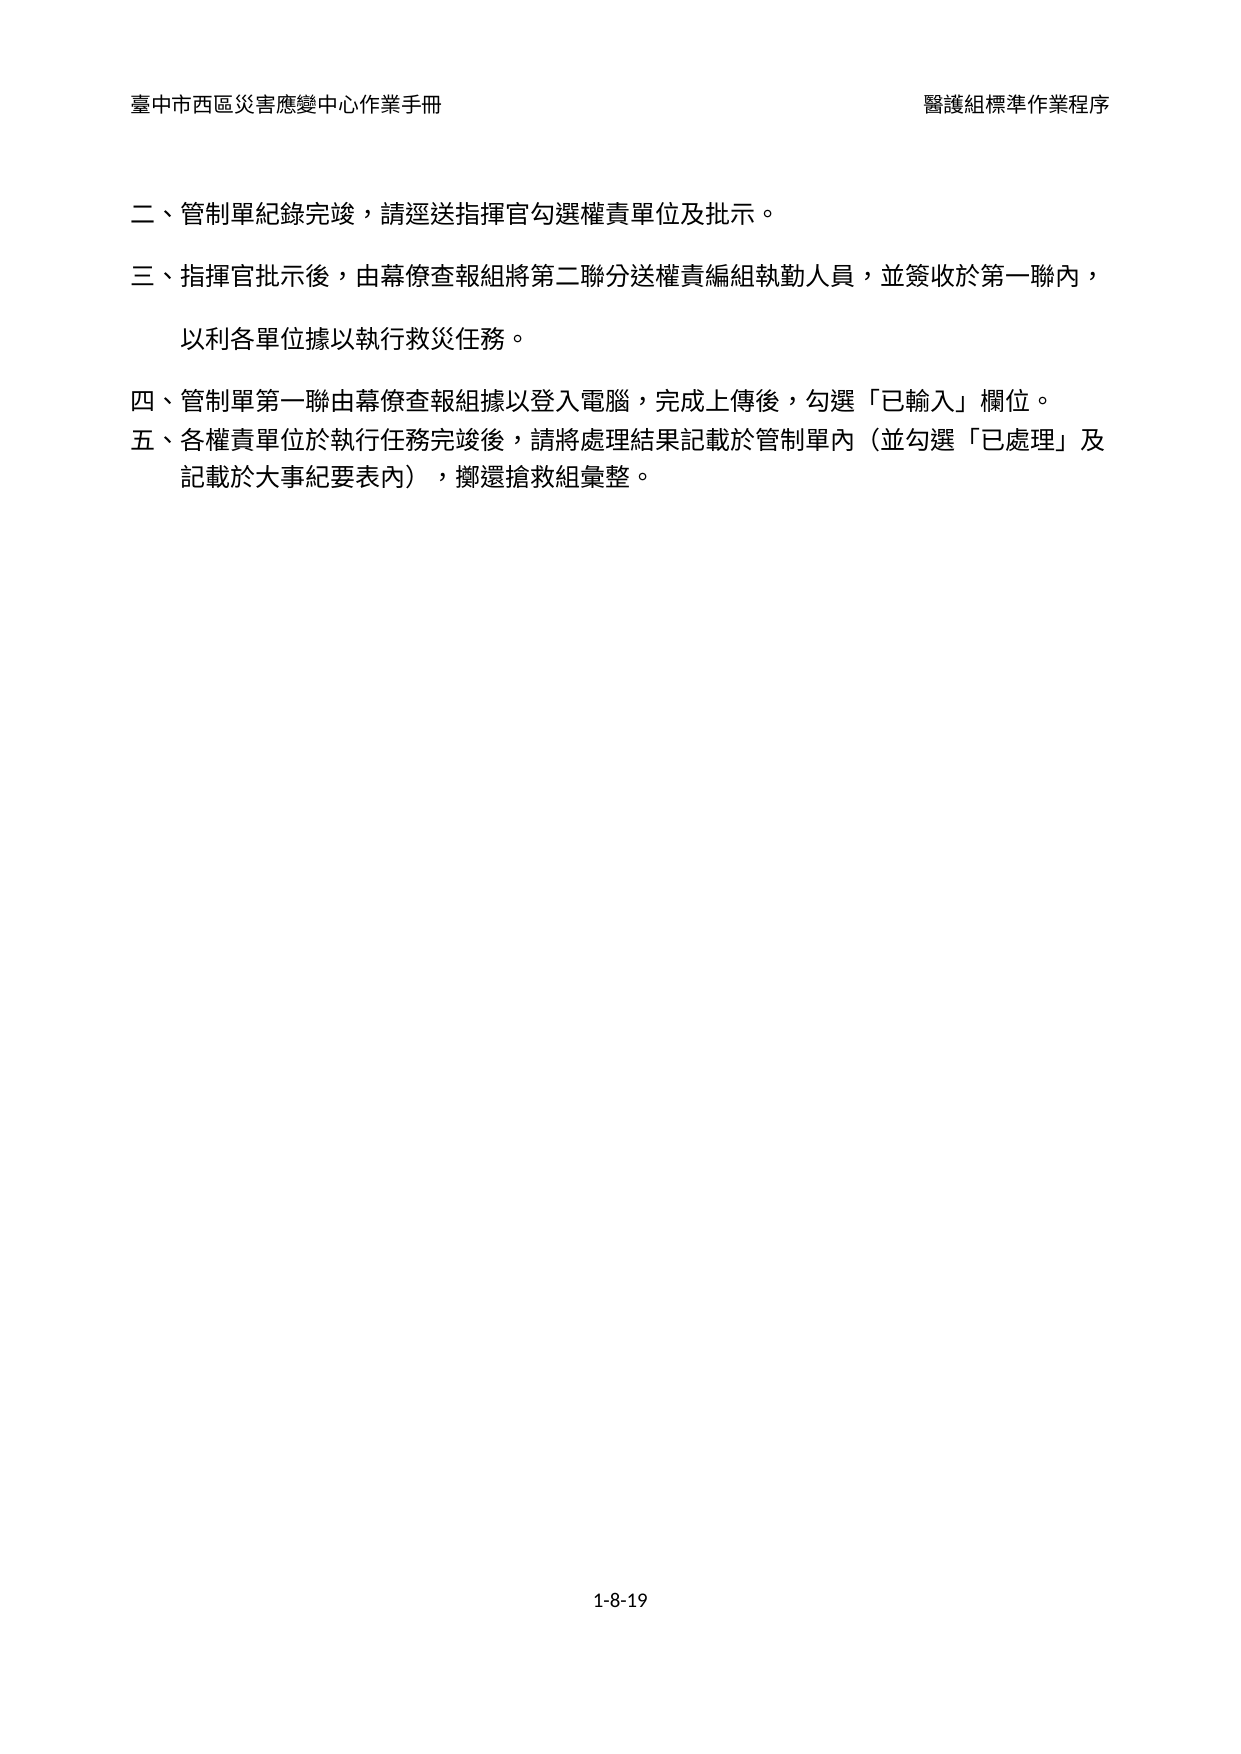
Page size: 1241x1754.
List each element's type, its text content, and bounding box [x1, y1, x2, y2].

text 二、管制單紀錄完竣，請逕送指揮官勾選權責單位及批示。 [130, 171, 1110, 233]
text 三、指揮官批示後，由幕僚查報組將第二聯分送權責編組執勤人員，並簽收於第一聯內，以利各單位據以執行救災任務。 [130, 233, 1110, 358]
text 四、管制單第一聯由幕僚查報組據以登入電腦，完成上傳後，勾選「已輸入」欄位。 [130, 358, 1110, 421]
text 五、各權責單位於執行任務完竣後，請將處理結果記載於管制單內（並勾選「已處理」及記載於大事紀要表內），擲還搶救組彙整。 [130, 421, 1110, 493]
